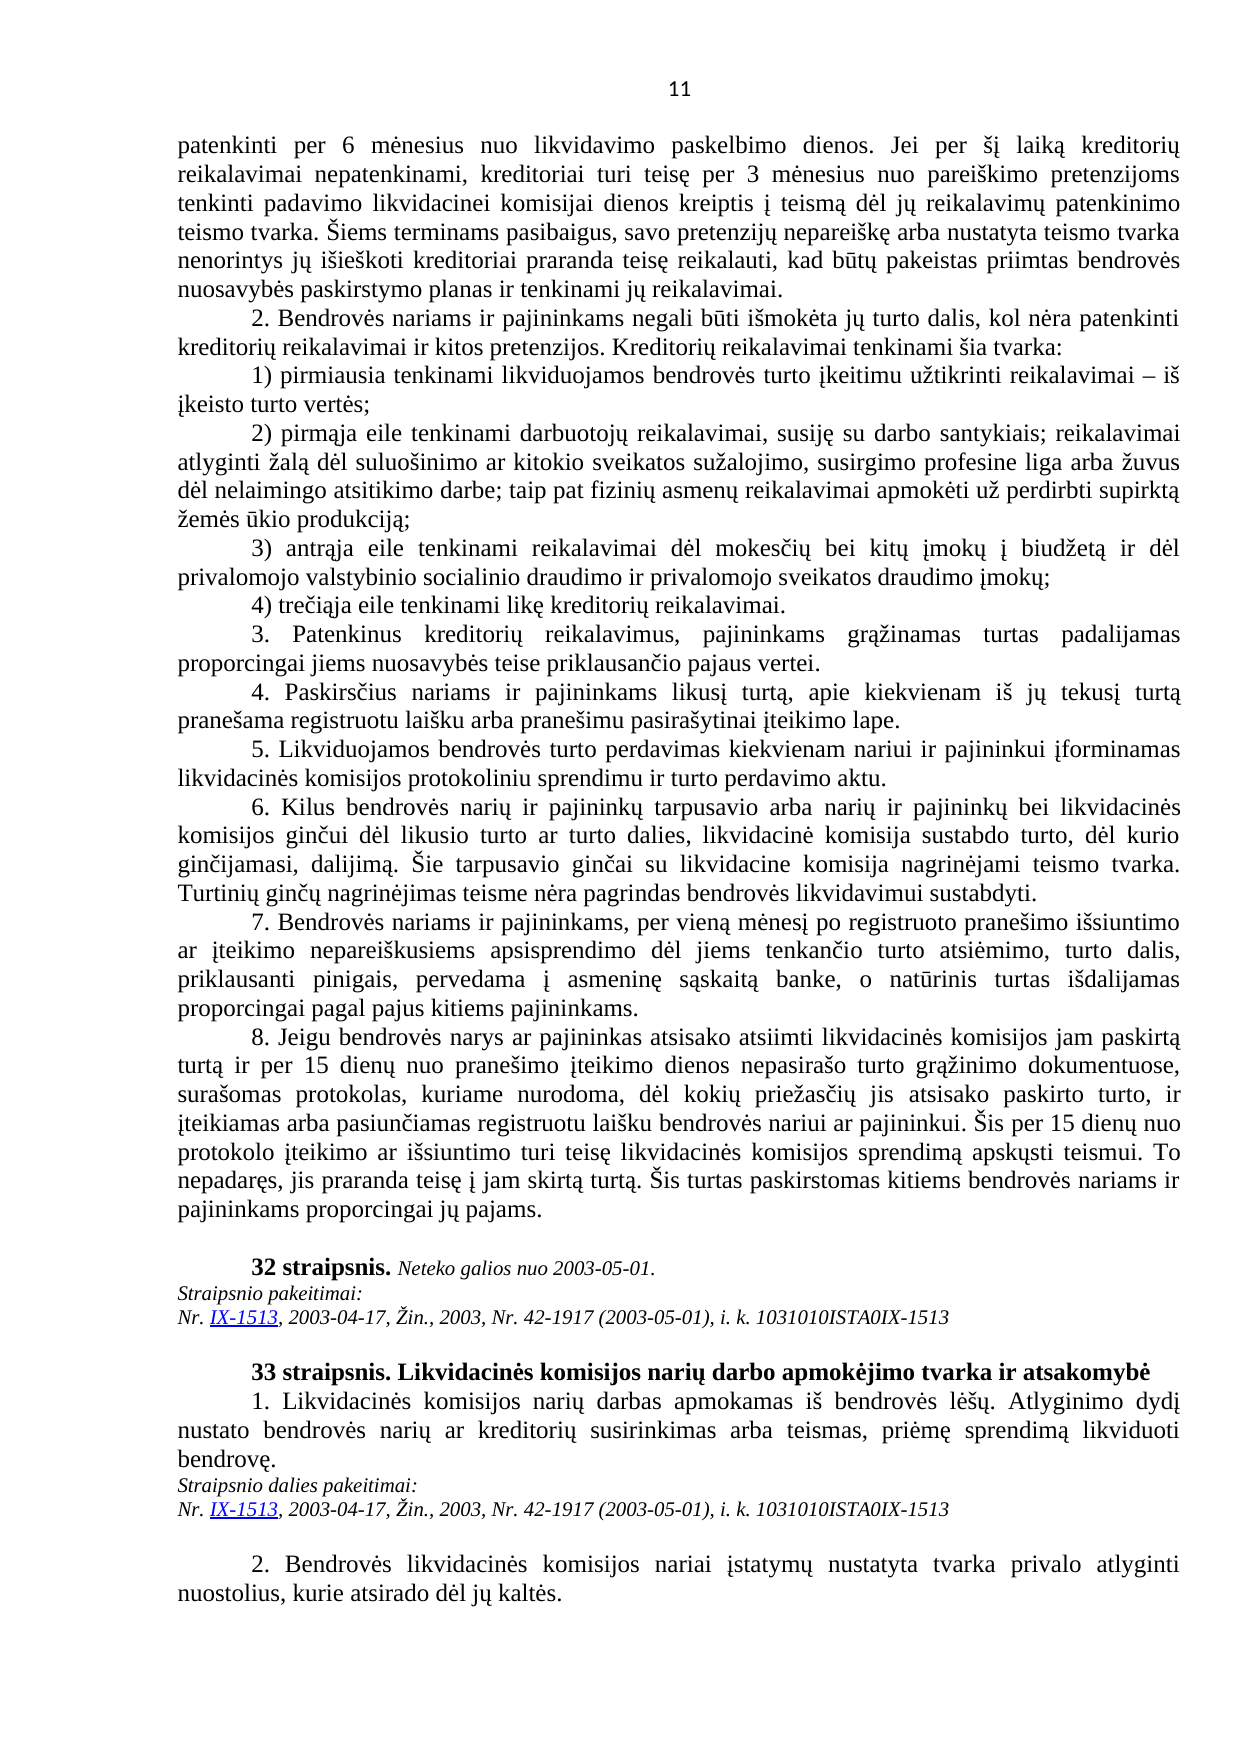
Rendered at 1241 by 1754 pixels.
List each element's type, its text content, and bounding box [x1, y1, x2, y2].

text 3. Patenkinus kreditorių reikalavimus, pajininkams grąžinamas turtas padalijamas proporcingai jiems nuosavybės teise priklausančio pajaus vertei. [177, 619, 1181, 677]
text patenkinti per 6 mėnesius nuo likvidavimo paskelbimo dienos. Jei per šį laiką kreditorių reikalavimai nepatenkinami, kreditoriai turi teisę per 3 mėnesius nuo pareiškimo pretenzijoms tenkinti padavimo likvidacinei komisijai dienos kreiptis į teismą dėl jų reikalavimų patenkinimo teismo tvarka. Šiems terminams pasibaigus, savo pretenzijų nepareiškę arba nustatyta teismo tvarka nenorintys jų išieškoti kreditoriai praranda teisę reikalauti, kad būtų pakeistas priimtas bendrovės nuosavybės paskirstymo planas ir tenkinami jų reikalavimai. [177, 131, 1181, 303]
text 2. Bendrovės likvidacinės komisijos nariai įstatymų nustatyta tvarka privalo atlyginti nuostolius, kurie atsirado dėl jų kaltės. [177, 1549, 1181, 1607]
text Straipsnio pakeitimai: [177, 1281, 1181, 1305]
text 7. Bendrovės nariams ir pajininkams, per vieną mėnesį po registruoto pranešimo išsiuntimo ar įteikimo nepareiškusiems apsisprendimo dėl jiems tenkančio turto atsiėmimo, turto dalis, priklausanti pinigais, pervedama į asmeninę sąskaitą banke, o natūrinis turtas išdalijamas proporcingai pagal pajus kitiems pajininkams. [177, 907, 1181, 1022]
text 2. Bendrovės nariams ir pajininkams negali būti išmokėta jų turto dalis, kol nėra patenkinti kreditorių reikalavimai ir kitos pretenzijos. Kreditorių reikalavimai tenkinami šia tvarka: [177, 303, 1181, 361]
text 33 straipsnis. Likvidacinės komisijos narių darbo apmokėjimo tvarka ir atsakomybė [251, 1357, 1181, 1386]
text 4. Paskirsčius nariams ir pajininkams likusį turtą, apie kiekvienam iš jų tekusį turtą pranešama registruotu laišku arba pranešimu pasirašytinai įteikimo lape. [177, 677, 1181, 734]
text 32 straipsnis. Neteko galios nuo 2003-05-01. [177, 1252, 1181, 1281]
text 8. Jeigu bendrovės narys ar pajininkas atsisako atsiimti likvidacinės komisijos jam paskirtą turtą ir per 15 dienų nuo pranešimo įteikimo dienos nepasirašo turto grąžinimo dokumentuose, surašomas protokolas, kuriame nurodoma, dėl kokių priežasčių jis atsisako paskirto turto, ir įteikiamas arba pasiunčiamas registruotu laišku bendrovės nariui ar pajininkui. Šis per 15 dienų nuo protokolo įteikimo ar išsiuntimo turi teisę likvidacinės komisijos sprendimą apskųsti teismui. To nepadaręs, jis praranda teisę į jam skirtą turtą. Šis turtas paskirstomas kitiems bendrovės nariams ir pajininkams proporcingai jų pajams. [177, 1022, 1181, 1223]
text Nr. IX-1513, 2003-04-17, Žin., 2003, Nr. 42-1917 (2003-05-01), i. k. 1031010ISTA0IX-1513 [177, 1497, 1181, 1521]
text 6. Kilus bendrovės narių ir pajininkų tarpusavio arba narių ir pajininkų bei likvidacinės komisijos ginčui dėl likusio turto ar turto dalies, likvidacinė komisija sustabdo turto, dėl kurio ginčijamasi, dalijimą. Šie tarpusavio ginčai su likvidacine komisija nagrinėjami teismo tvarka. Turtinių ginčų nagrinėjimas teisme nėra pagrindas bendrovės likvidavimui sustabdyti. [177, 792, 1181, 907]
text Nr. IX-1513, 2003-04-17, Žin., 2003, Nr. 42-1917 (2003-05-01), i. k. 1031010ISTA0IX-1513 [177, 1305, 1181, 1329]
text 1) pirmiausia tenkinami likviduojamos bendrovės turto įkeitimu užtikrinti reikalavimai – iš įkeisto turto vertės; [177, 361, 1181, 418]
text 3) antrąja eile tenkinami reikalavimai dėl mokesčių bei kitų įmokų į biudžetą ir dėl privalomojo valstybinio socialinio draudimo ir privalomojo sveikatos draudimo įmokų; [177, 533, 1181, 591]
text 5. Likviduojamos bendrovės turto perdavimas kiekvienam nariui ir pajininkui įforminamas likvidacinės komisijos protokoliniu sprendimu ir turto perdavimo aktu. [177, 734, 1181, 792]
text Straipsnio dalies pakeitimai: [177, 1472, 1181, 1497]
text 4) trečiąja eile tenkinami likę kreditorių reikalavimai. [177, 591, 1181, 619]
text 1. Likvidacinės komisijos narių darbas apmokamas iš bendrovės lėšų. Atlyginimo dydį nustato bendrovės narių ar kreditorių susirinkimas arba teismas, priėmę sprendimą likviduoti bendrovę. [177, 1386, 1181, 1472]
text 2) pirmąja eile tenkinami darbuotojų reikalavimai, susiję su darbo santykiais; reikalavimai atlyginti žalą dėl suluošinimo ar kitokio sveikatos sužalojimo, susirgimo profesine liga arba žuvus dėl nelaimingo atsitikimo darbe; taip pat fizinių asmenų reikalavimai apmokėti už perdirbti supirktą žemės ūkio produkciją; [177, 418, 1181, 533]
